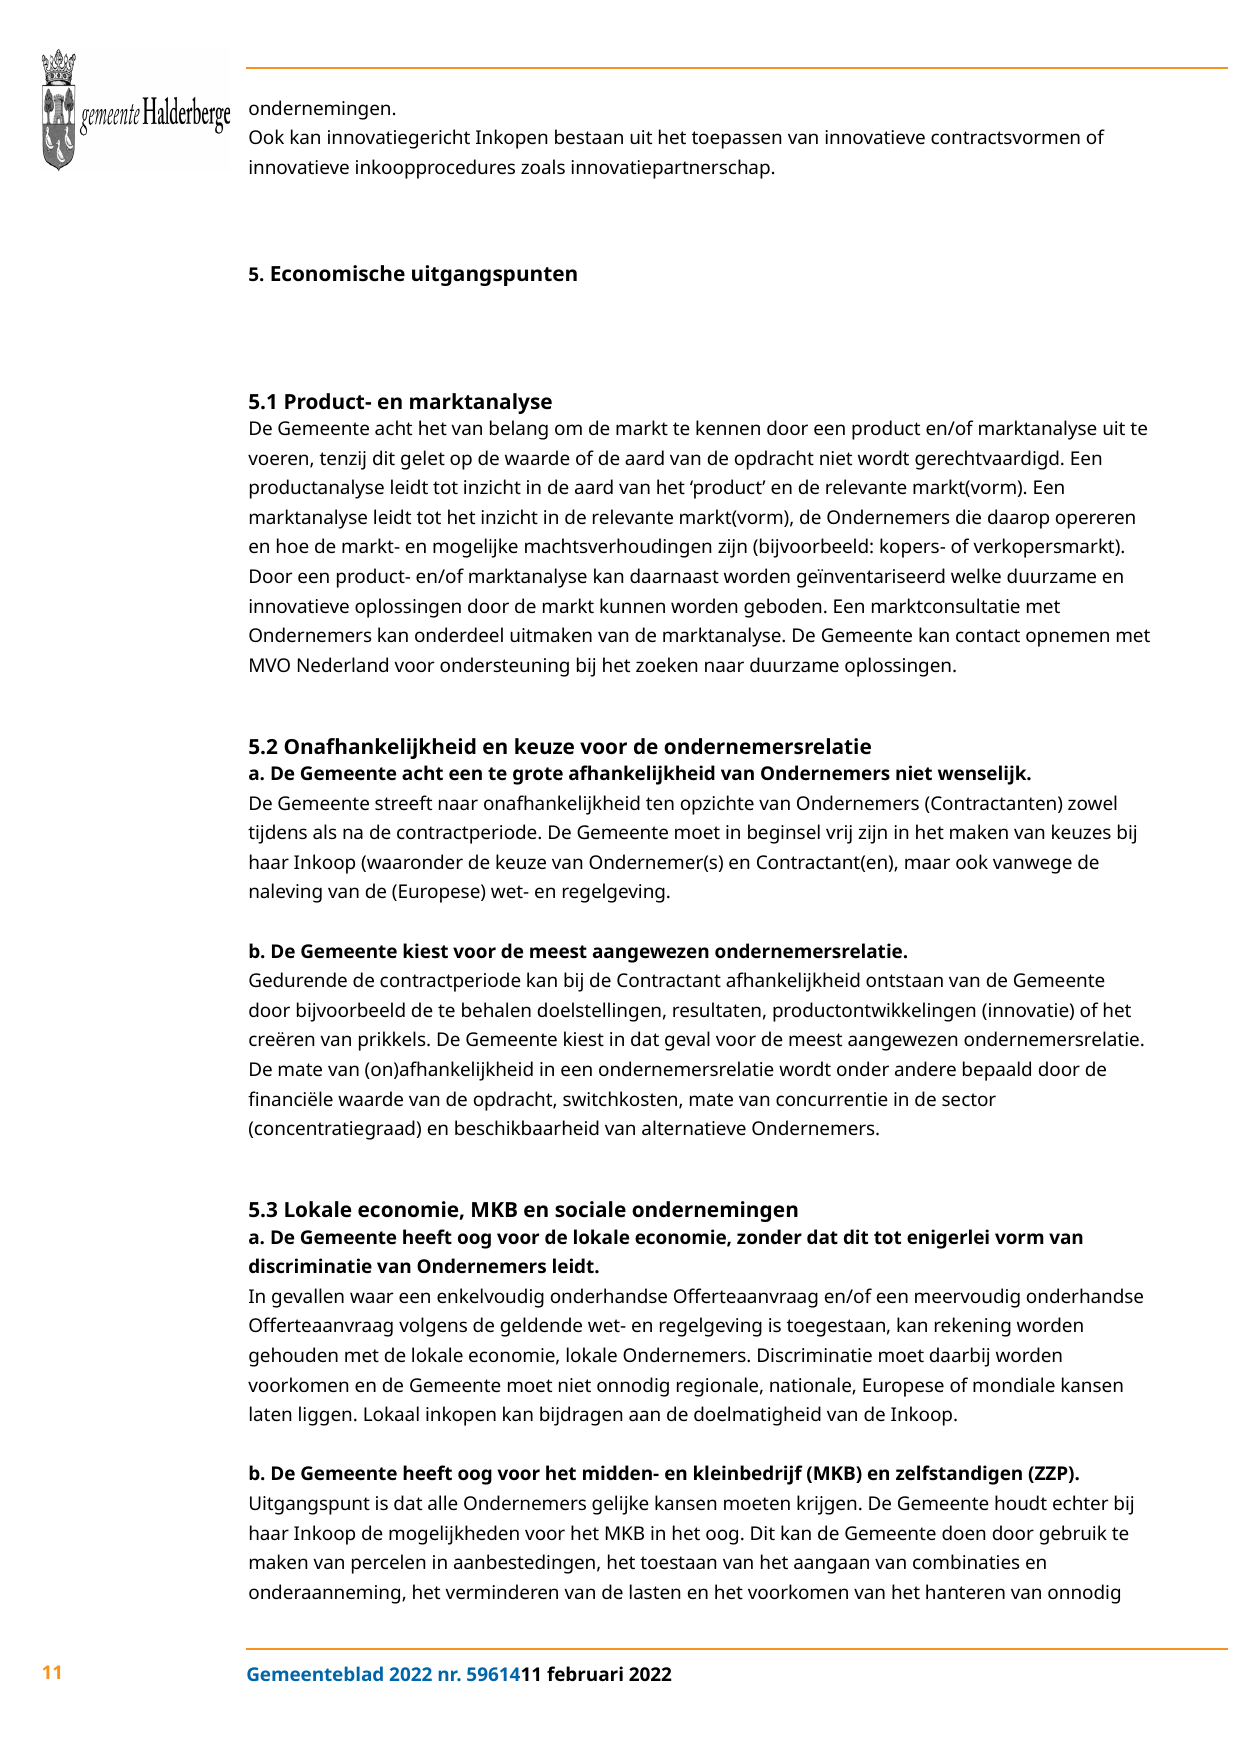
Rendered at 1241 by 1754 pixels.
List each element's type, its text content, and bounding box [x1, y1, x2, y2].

text Uitgangspunt is dat alle Ondernemers gelijke kansen moeten krijgen. De Gemeente houdt echter bij haar Inkoop de mogelijkheden voor het MKB in het oog. Dit kan de Gemeente doen door gebruik te maken van percelen in aanbestedingen, het toestaan van het aangaan van combinaties en onderaanneming, het verminderen van de lasten en het voorkomen van het hanteren van onnodig [248, 1490, 1152, 1604]
text 5.3 Lokale economie, MKB en sociale ondernemingen [248, 1195, 1152, 1224]
text In gevallen waar een enkelvoudig onderhandse Offerteaanvraag en/of een meervoudig onderhandse Offerteaanvraag volgens de geldende wet- en regelgeving is toegestaan, kan rekening worden gehouden met de lokale economie, lokale Ondernemers. Discriminatie moet daarbij worden voorkomen en de Gemeente moet niet onnodig regionale, nationale, Europese of mondiale kansen laten liggen. Lokaal inkopen kan bijdragen aan de doelmatigheid van de Inkoop. [248, 1283, 1152, 1427]
text b. De Gemeente kiest voor de meest aangewezen ondernemersrelatie. [248, 938, 1152, 964]
text 5.2 Onafhankelijkheid en keuze voor de ondernemersrelatie [248, 732, 1152, 760]
text 5.1 Product- en marktanalyse [248, 387, 1152, 415]
text a. De Gemeente heeft oog voor de lokale economie, zonder dat dit tot enigerlei vorm van discriminatie van Ondernemers leidt. [248, 1224, 1152, 1279]
text b. De Gemeente heeft oog voor het midden- en kleinbedrijf (MKB) en zelfstandigen (ZZP). [248, 1461, 1152, 1486]
text ondernemingen. [248, 95, 1152, 121]
picture [41, 47, 231, 172]
text a. De Gemeente acht een te grote afhankelijkheid van Ondernemers niet wenselijk. [248, 760, 1152, 786]
text 5. Economische uitgangspunten [248, 259, 1152, 287]
text De Gemeente streeft naar onafhankelijkheid ten opzichte van Ondernemers (Contractanten) zowel tijdens als na de contractperiode. De Gemeente moet in beginsel vrij zijn in het maken van keuzes bij haar Inkoop (waaronder de keuze van Ondernemer(s) en Contractant(en), maar ook vanwege de naleving van de (Europese) wet- en regelgeving. [248, 790, 1152, 904]
text De Gemeente acht het van belang om de markt te kennen door een product en/of marktanalyse uit te voeren, tenzij dit gelet op de waarde of de aard van de opdracht niet wordt gerechtvaardigd. Een productanalyse leidt tot inzicht in de aard van het ‘product’ en de relevante markt(vorm). Een marktanalyse leidt tot het inzicht in de relevante markt(vorm), de Ondernemers die daarop opereren en hoe de markt- en mogelijke machtsverhoudingen zijn (bijvoorbeeld: kopers- of verkopersmarkt). Door een product- en/of marktanalyse kan daarnaast worden geïnventariseerd welke duurzame en innovatieve oplossingen door de markt kunnen worden geboden. Een marktconsultatie met Ondernemers kan onderdeel uitmaken van de marktanalyse. De Gemeente kan contact opnemen met MVO Nederland voor ondersteuning bij het zoeken naar duurzame oplossingen. [248, 415, 1152, 678]
text Gedurende de contractperiode kan bij de Contractant afhankelijkheid ontstaan van de Gemeente door bijvoorbeeld de te behalen doelstellingen, resultaten, productontwikkelingen (innovatie) of het creëren van prikkels. De Gemeente kiest in dat geval voor de meest aangewezen ondernemersrelatie. De mate van (on)afhankelijkheid in een ondernemersrelatie wordt onder andere bepaald door de financiële waarde van de opdracht, switchkosten, mate van concurrentie in de sector (concentratiegraad) en beschikbaarheid van alternatieve Ondernemers. [248, 967, 1152, 1141]
text Ook kan innovatiegericht Inkopen bestaan uit het toepassen van innovatieve contractsvormen of innovatieve inkoopprocedures zoals innovatiepartnerschap. [248, 124, 1152, 180]
